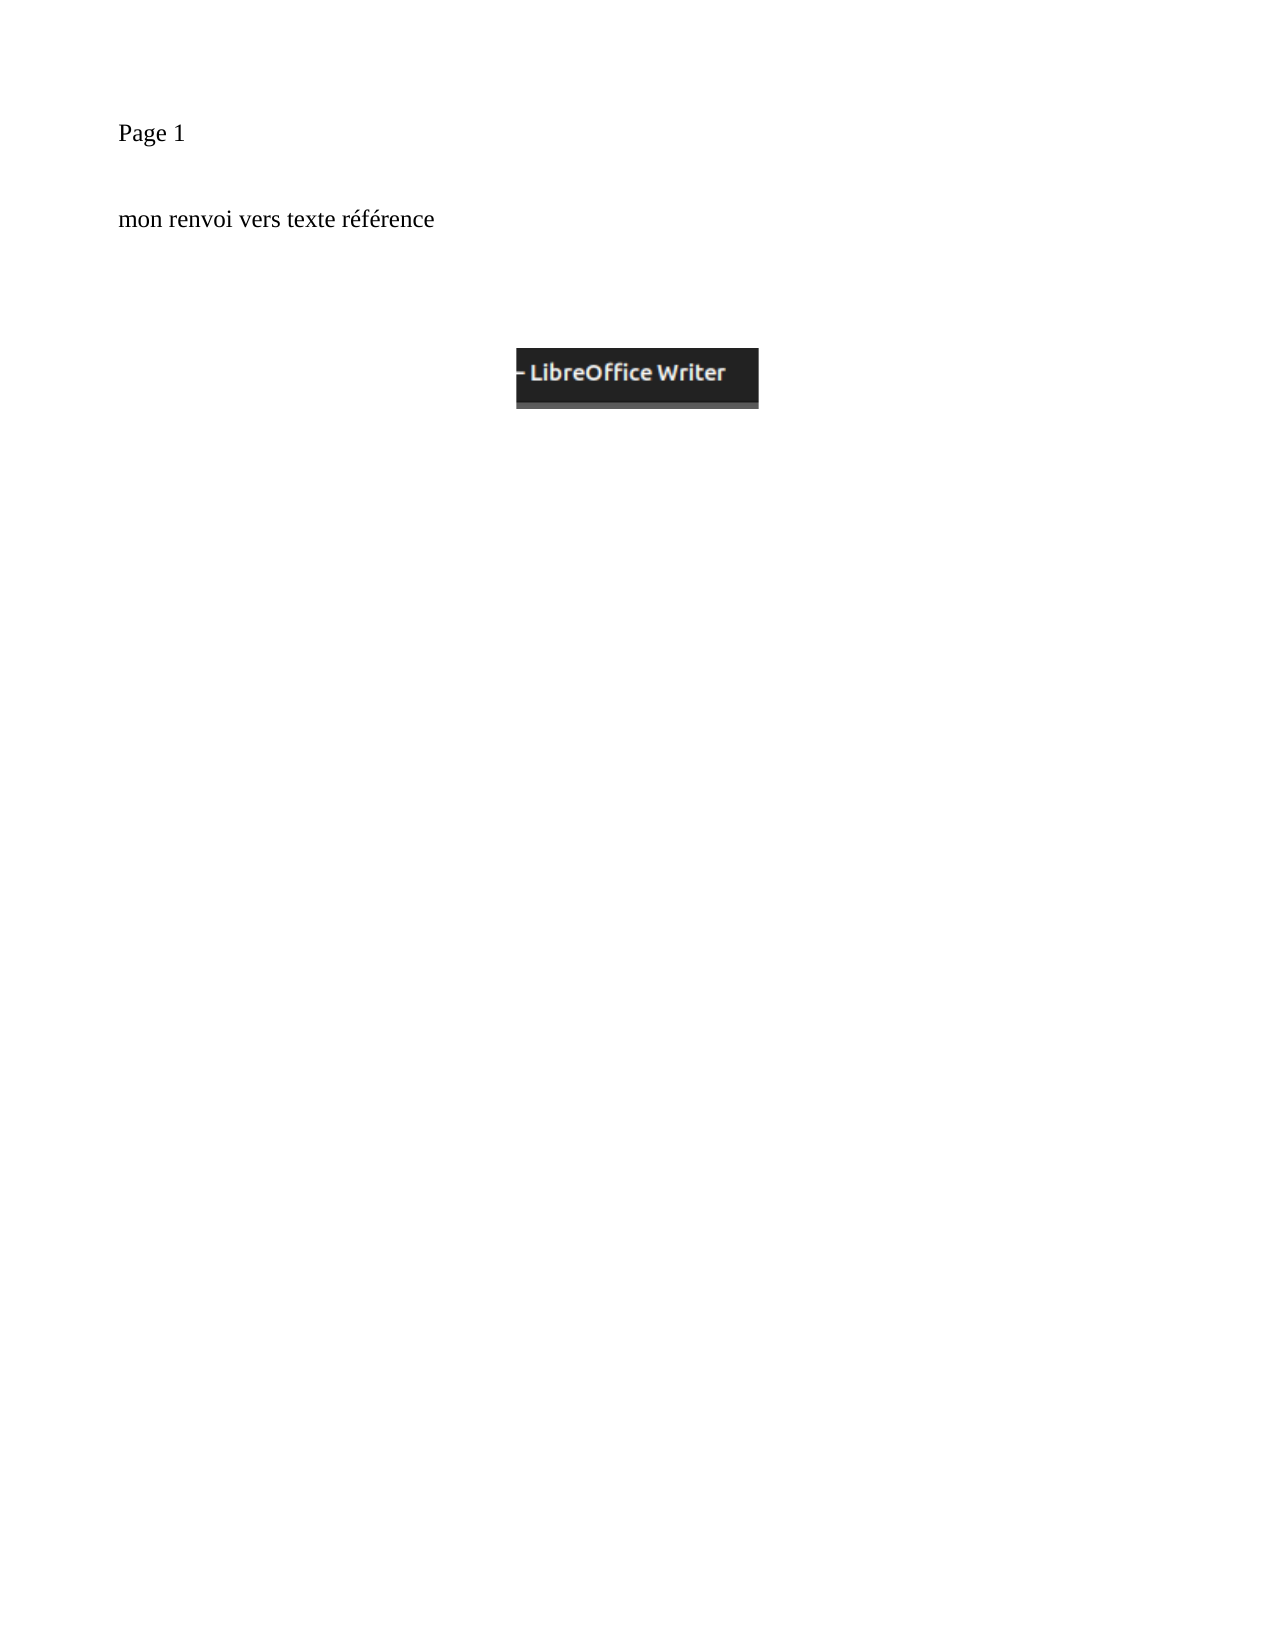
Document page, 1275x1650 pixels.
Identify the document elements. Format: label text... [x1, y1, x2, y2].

text Page 1 [118, 118, 1157, 147]
text mon renvoi vers texte référence [118, 204, 1157, 233]
picture [516, 348, 759, 409]
